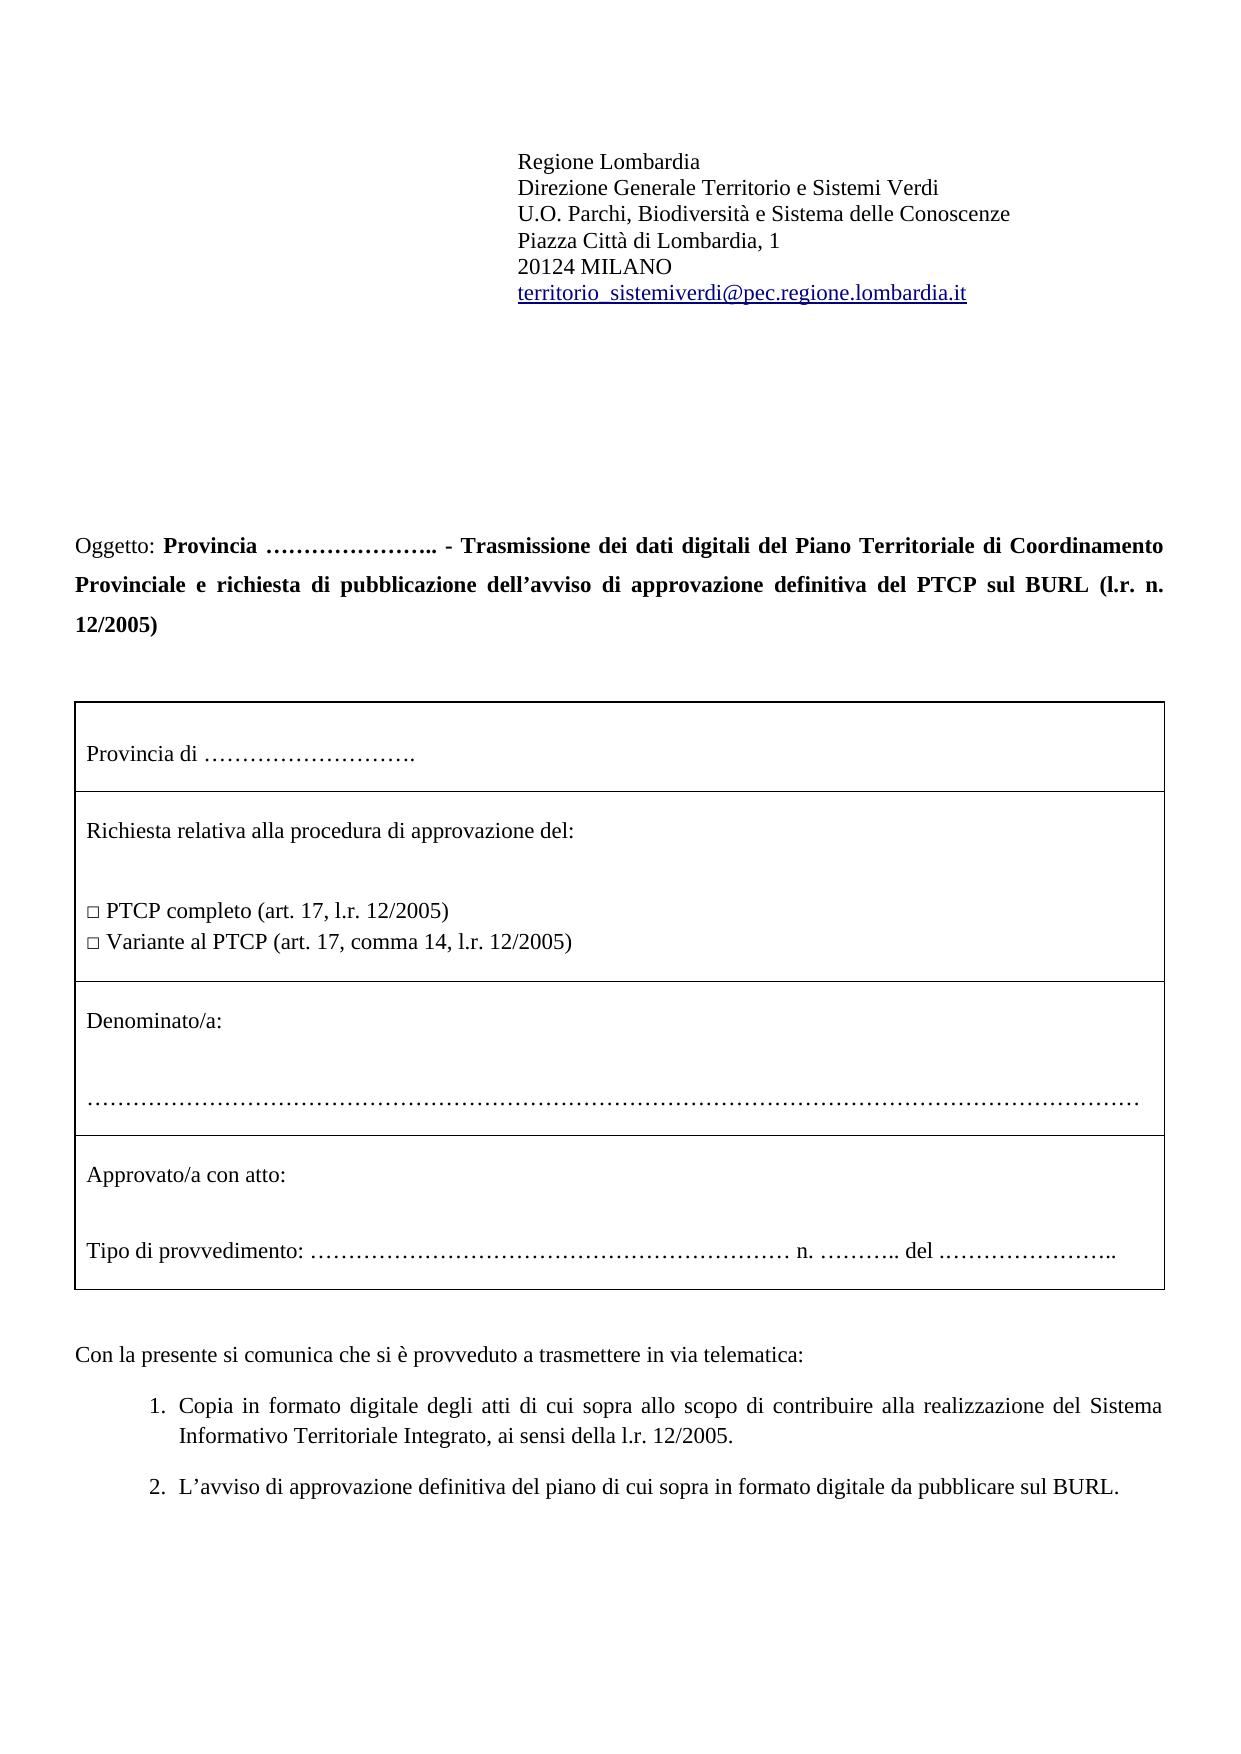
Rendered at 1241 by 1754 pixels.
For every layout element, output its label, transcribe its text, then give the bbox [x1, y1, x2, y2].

text 20124 MILANO [517, 253, 1165, 279]
text Oggetto: Provincia ………………….. - Trasmissione dei dati digitali del Piano Territoriale di Coordinamento Provinciale e richiesta di pubblicazione dell’avviso di approvazione definitiva del PTCP sul BURL (l.r. n. 12/2005) [75, 532, 1165, 637]
table_header Provincia di ………………………. [76, 703, 1164, 791]
text Direzione Generale Territorio e Sistemi Verdi [517, 174, 1165, 200]
text Regione Lombardia [517, 148, 1165, 174]
text territorio_sistemiverdi@pec.regione.lombardia.it [517, 279, 1165, 306]
text U.O. Parchi, Biodiversità e Sistema delle Conoscenze [517, 200, 1165, 227]
text Piazza Città di Lombardia, 1 [517, 227, 1165, 253]
table_cell Richiesta relativa alla procedura di approvazione del: ☐ PTCP completo (art. 17, l.r. 12/2005) ☐ Variante al PTCP (art. 17, comma 14, l.r. 12/2005) [76, 792, 1164, 981]
text Con la presente si comunica che si è provveduto a trasmettere in via telematica: [75, 1341, 1165, 1367]
table_cell Approvato/a con atto: Tipo di provvedimento: ……………………………………………………… n. ……….. del .………………….. [76, 1136, 1164, 1289]
table_cell Denominato/a: ………………………………………………………………………………………………………………………… [76, 982, 1164, 1135]
list Copia in formato digitale degli atti di cui sopra allo scopo di contribuire alla realizzazione del Sistema Informativo Territoriale Integrato, ai sensi della l.r. 12/2005. [149, 1392, 1165, 1448]
list L’avviso di approvazione definitiva del piano di cui sopra in formato digitale da pubblicare sul BURL. [149, 1473, 1165, 1499]
